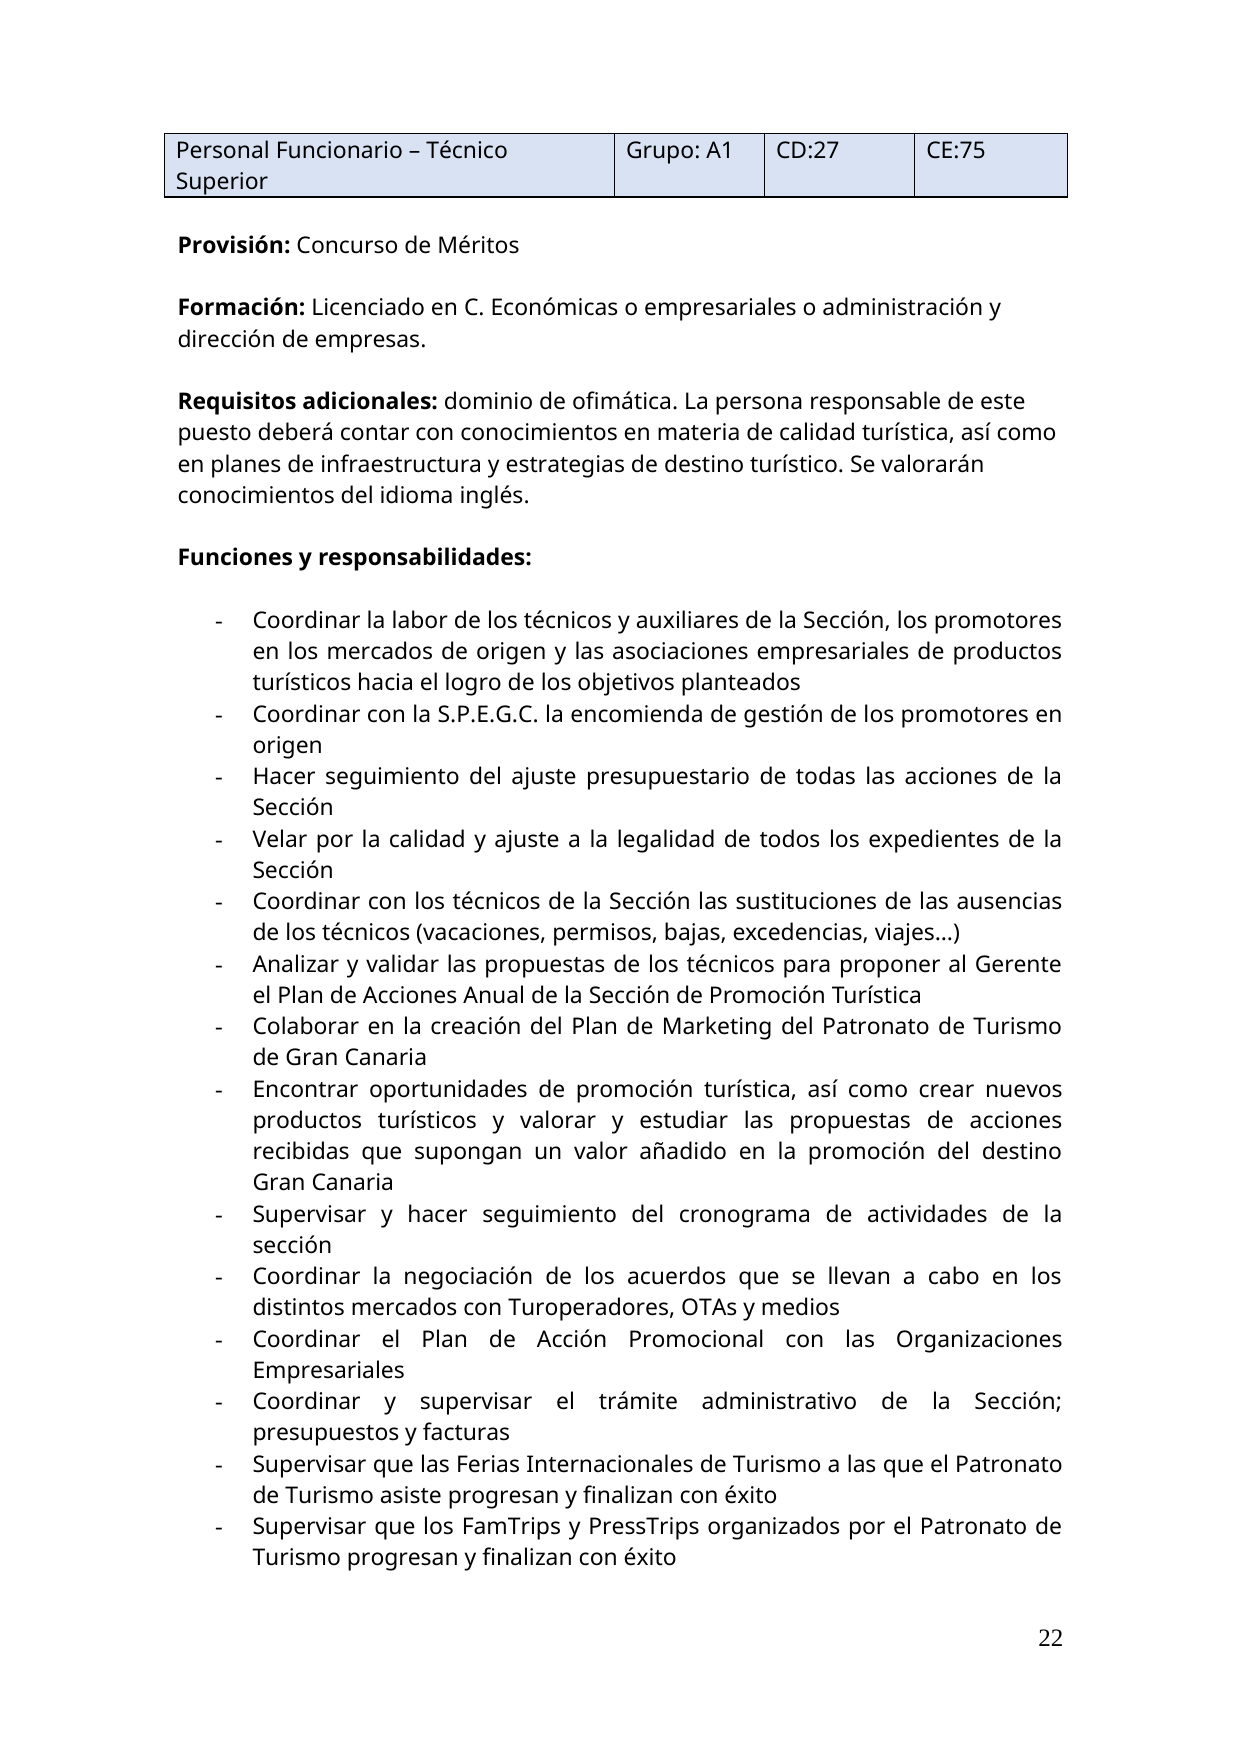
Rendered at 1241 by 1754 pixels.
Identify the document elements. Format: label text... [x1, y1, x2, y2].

list Coordinar con la S.P.E.G.C. la encomienda de gestión de los promotores en origen [215, 697, 1063, 760]
table_header CE:75 [915, 134, 1067, 196]
list Colaborar en la creación del Plan de Marketing del Patronato de Turismo de Gran Canaria [215, 1010, 1063, 1072]
list Coordinar la negociación de los acuerdos que se llevan a cabo en los distintos mercados con Turoperadores, OTAs y medios [215, 1260, 1063, 1322]
list Velar por la calidad y ajuste a la legalidad de todos los expedientes de la Sección [215, 822, 1063, 885]
table_header CD:27 [765, 134, 914, 196]
list Supervisar que las Ferias Internacionales de Turismo a las que el Patronato de Turismo asiste progresan y finalizan con éxito [215, 1447, 1063, 1510]
list Supervisar y hacer seguimiento del cronograma de actividades de la sección [215, 1197, 1063, 1260]
list Encontrar oportunidades de promoción turística, así como crear nuevos productos turísticos y valorar y estudiar las propuestas de acciones recibidas que supongan un valor añadido en la promoción del destino Gran Canaria [215, 1072, 1063, 1197]
list Hacer seguimiento del ajuste presupuestario de todas las acciones de la Sección [215, 760, 1063, 822]
text Provisión: Concurso de Méritos [177, 229, 1063, 260]
list Coordinar la labor de los técnicos y auxiliares de la Sección, los promotores en los mercados de origen y las asociaciones empresariales de productos turísticos hacia el logro de los objetivos planteados [215, 604, 1063, 697]
list Supervisar que los FamTrips y PressTrips organizados por el Patronato de Turismo progresan y finalizan con éxito [215, 1510, 1063, 1572]
list Coordinar el Plan de Acción Promocional con las Organizaciones Empresariales [215, 1322, 1063, 1385]
text Requisitos adicionales: dominio de ofimática. La persona responsable de este puesto deberá contar con conocimientos en materia de calidad turística, así como en planes de infraestructura y estrategias de destino turístico. Se valorarán conocimientos del idioma inglés. [177, 385, 1063, 510]
text Formación: Licenciado en C. Económicas o empresariales o administración y dirección de empresas. [177, 291, 1063, 354]
table_header Personal Funcionario – Técnico Superior [165, 134, 614, 196]
list Coordinar con los técnicos de la Sección las sustituciones de las ausencias de los técnicos (vacaciones, permisos, bajas, excedencias, viajes…) [215, 885, 1063, 947]
table_header Grupo: A1 [615, 134, 764, 196]
text Funciones y responsabilidades: [177, 541, 1063, 572]
list Coordinar y supervisar el trámite administrativo de la Sección; presupuestos y facturas [215, 1385, 1063, 1447]
list Analizar y validar las propuestas de los técnicos para proponer al Gerente el Plan de Acciones Anual de la Sección de Promoción Turística [215, 947, 1063, 1010]
